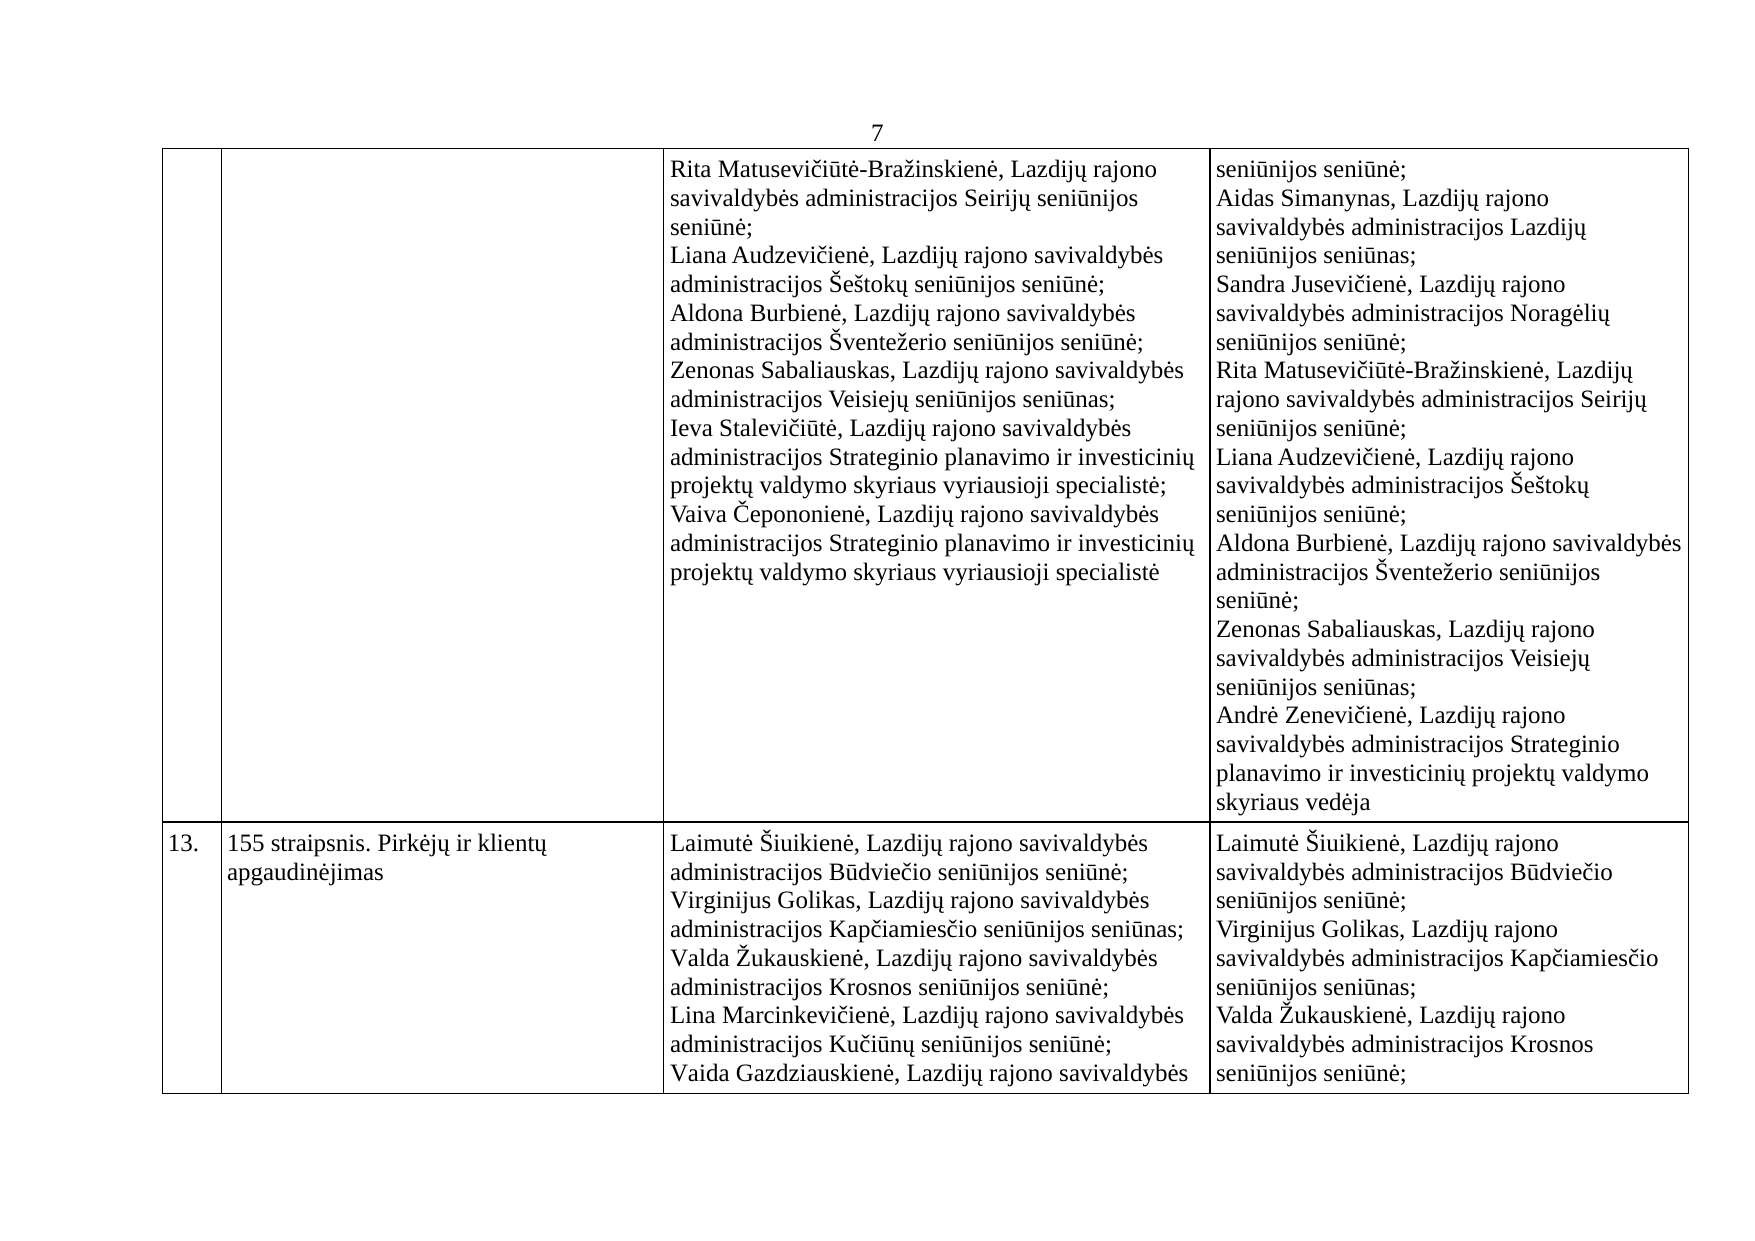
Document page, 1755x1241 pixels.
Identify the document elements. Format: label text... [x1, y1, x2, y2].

table_cell [163, 149, 221, 821]
table_cell Rita Matusevičiūtė-Bražinskienė, Lazdijų rajono savivaldybės administracijos Seirijų seniūnijos seniūnė; Liana Audzevičienė, Lazdijų rajono savivaldybės administracijos Šeštokų seniūnijos seniūnė; Aldona Burbienė, Lazdijų rajono savivaldybės administracijos Šventežerio seniūnijos seniūnė; Zenonas Sabaliauskas, Lazdijų rajono savivaldybės administracijos Veisiejų seniūnijos seniūnas; Ieva Stalevičiūtė, Lazdijų rajono savivaldybės administracijos Strateginio planavimo ir investicinių projektų valdymo skyriaus vyriausioji specialistė; Vaiva Čepononienė, Lazdijų rajono savivaldybės administracijos Strateginio planavimo ir investicinių projektų valdymo skyriaus vyriausioji specialistė [664, 149, 1209, 821]
table_cell Laimutė Šiuikienė, Lazdijų rajono savivaldybės administracijos Būdviečio seniūnijos seniūnė; Virginijus Golikas, Lazdijų rajono savivaldybės administracijos Kapčiamiesčio seniūnijos seniūnas; Valda Žukauskienė, Lazdijų rajono savivaldybės administracijos Krosnos seniūnijos seniūnė; Lina Marcinkevičienė, Lazdijų rajono savivaldybės administracijos Kučiūnų seniūnijos seniūnė; Vaida Gazdziauskienė, Lazdijų rajono savivaldybės [664, 823, 1209, 1093]
table_cell seniūnijos seniūnė; Aidas Simanynas, Lazdijų rajono savivaldybės administracijos Lazdijų seniūnijos seniūnas; Sandra Jusevičienė, Lazdijų rajono savivaldybės administracijos Noragėlių seniūnijos seniūnė; Rita Matusevičiūtė-Bražinskienė, Lazdijų rajono savivaldybės administracijos Seirijų seniūnijos seniūnė; Liana Audzevičienė, Lazdijų rajono savivaldybės administracijos Šeštokų seniūnijos seniūnė; Aldona Burbienė, Lazdijų rajono savivaldybės administracijos Šventežerio seniūnijos seniūnė; Zenonas Sabaliauskas, Lazdijų rajono savivaldybės administracijos Veisiejų seniūnijos seniūnas; Andrė Zenevičienė, Lazdijų rajono savivaldybės administracijos Strateginio planavimo ir investicinių projektų valdymo skyriaus vedėja [1211, 149, 1688, 821]
table_cell Laimutė Šiuikienė, Lazdijų rajono savivaldybės administracijos Būdviečio seniūnijos seniūnė; Virginijus Golikas, Lazdijų rajono savivaldybės administracijos Kapčiamiesčio seniūnijos seniūnas; Valda Žukauskienė, Lazdijų rajono savivaldybės administracijos Krosnos seniūnijos seniūnė; [1211, 823, 1688, 1093]
table_cell [222, 149, 663, 821]
table_cell 155 straipsnis. Pirkėjų ir klientų apgaudinėjimas [222, 823, 663, 1093]
table_cell 13. [163, 823, 221, 1093]
